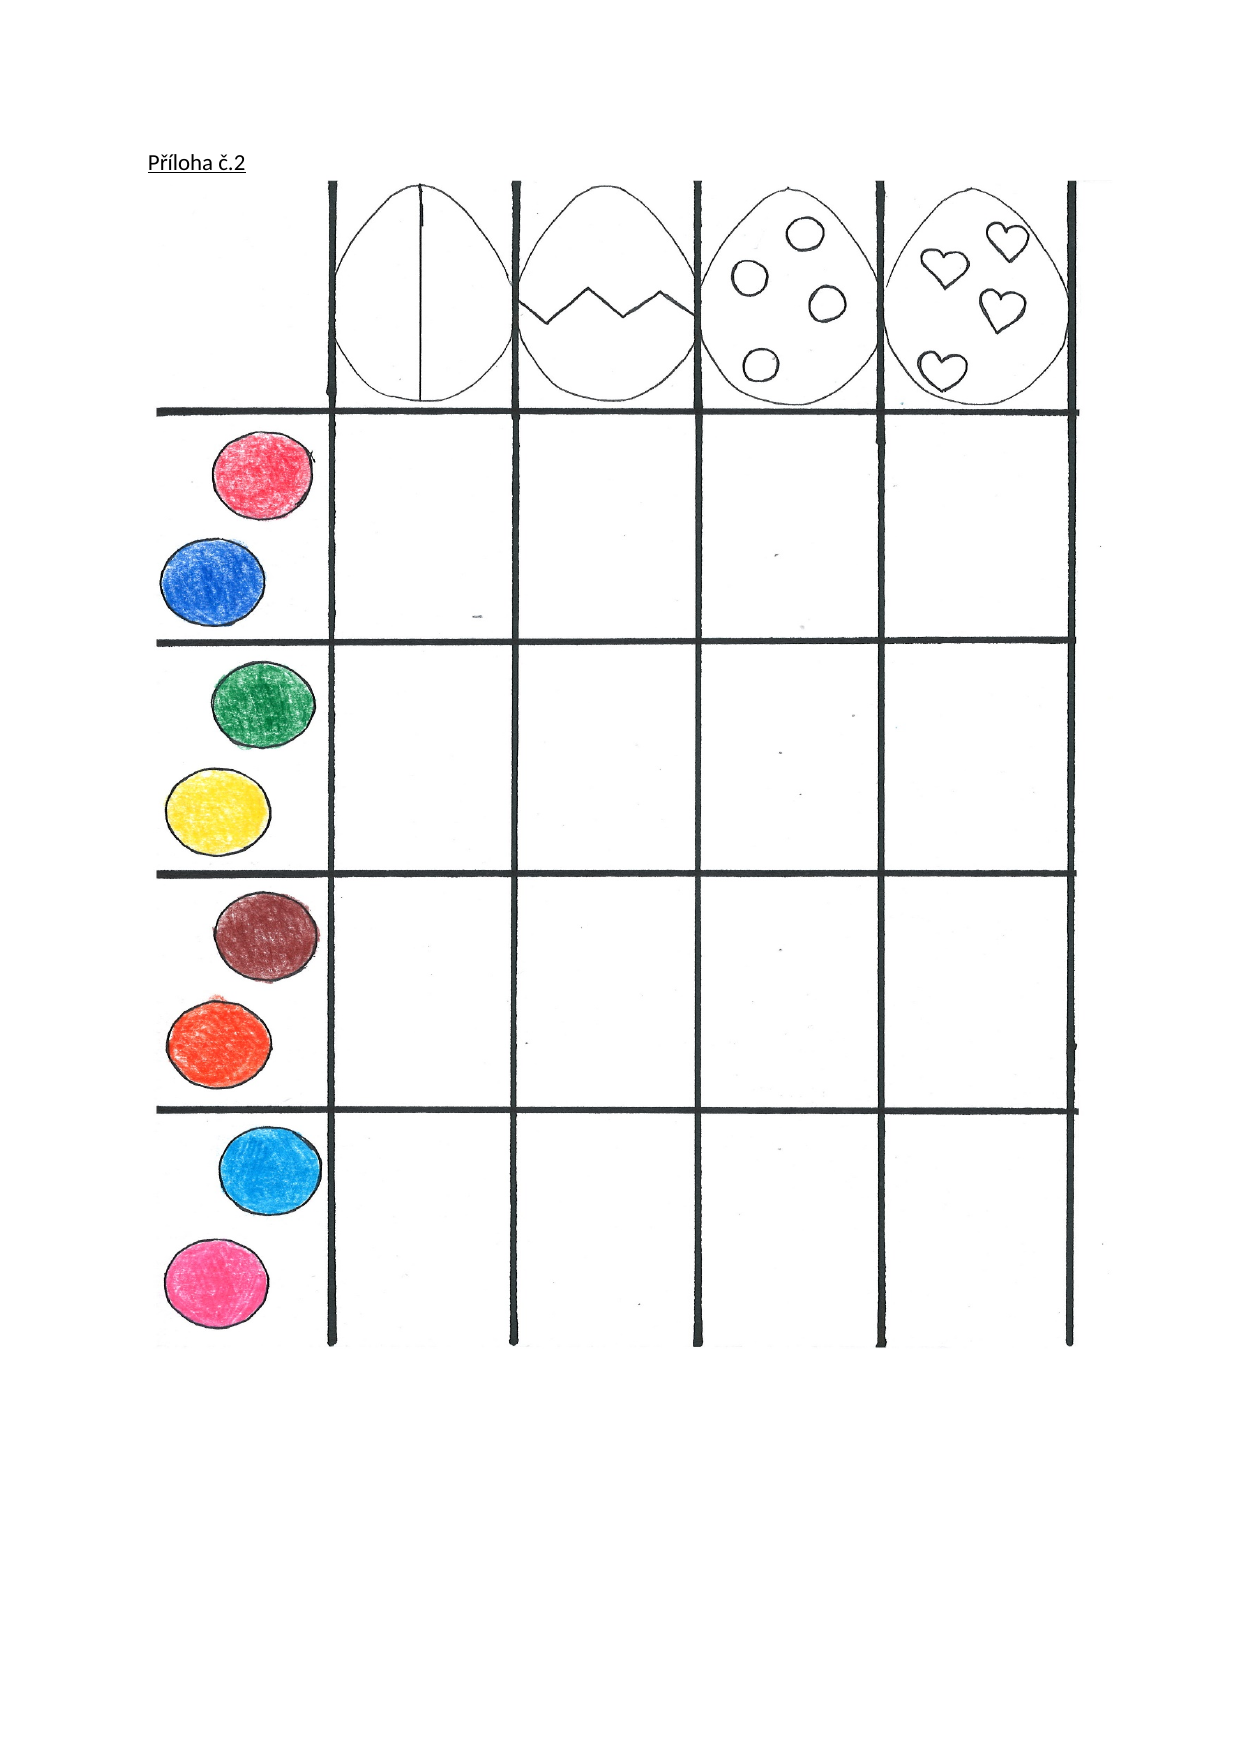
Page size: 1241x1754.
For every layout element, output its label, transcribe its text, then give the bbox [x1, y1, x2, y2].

text Příloha č.2 [148, 148, 1093, 175]
